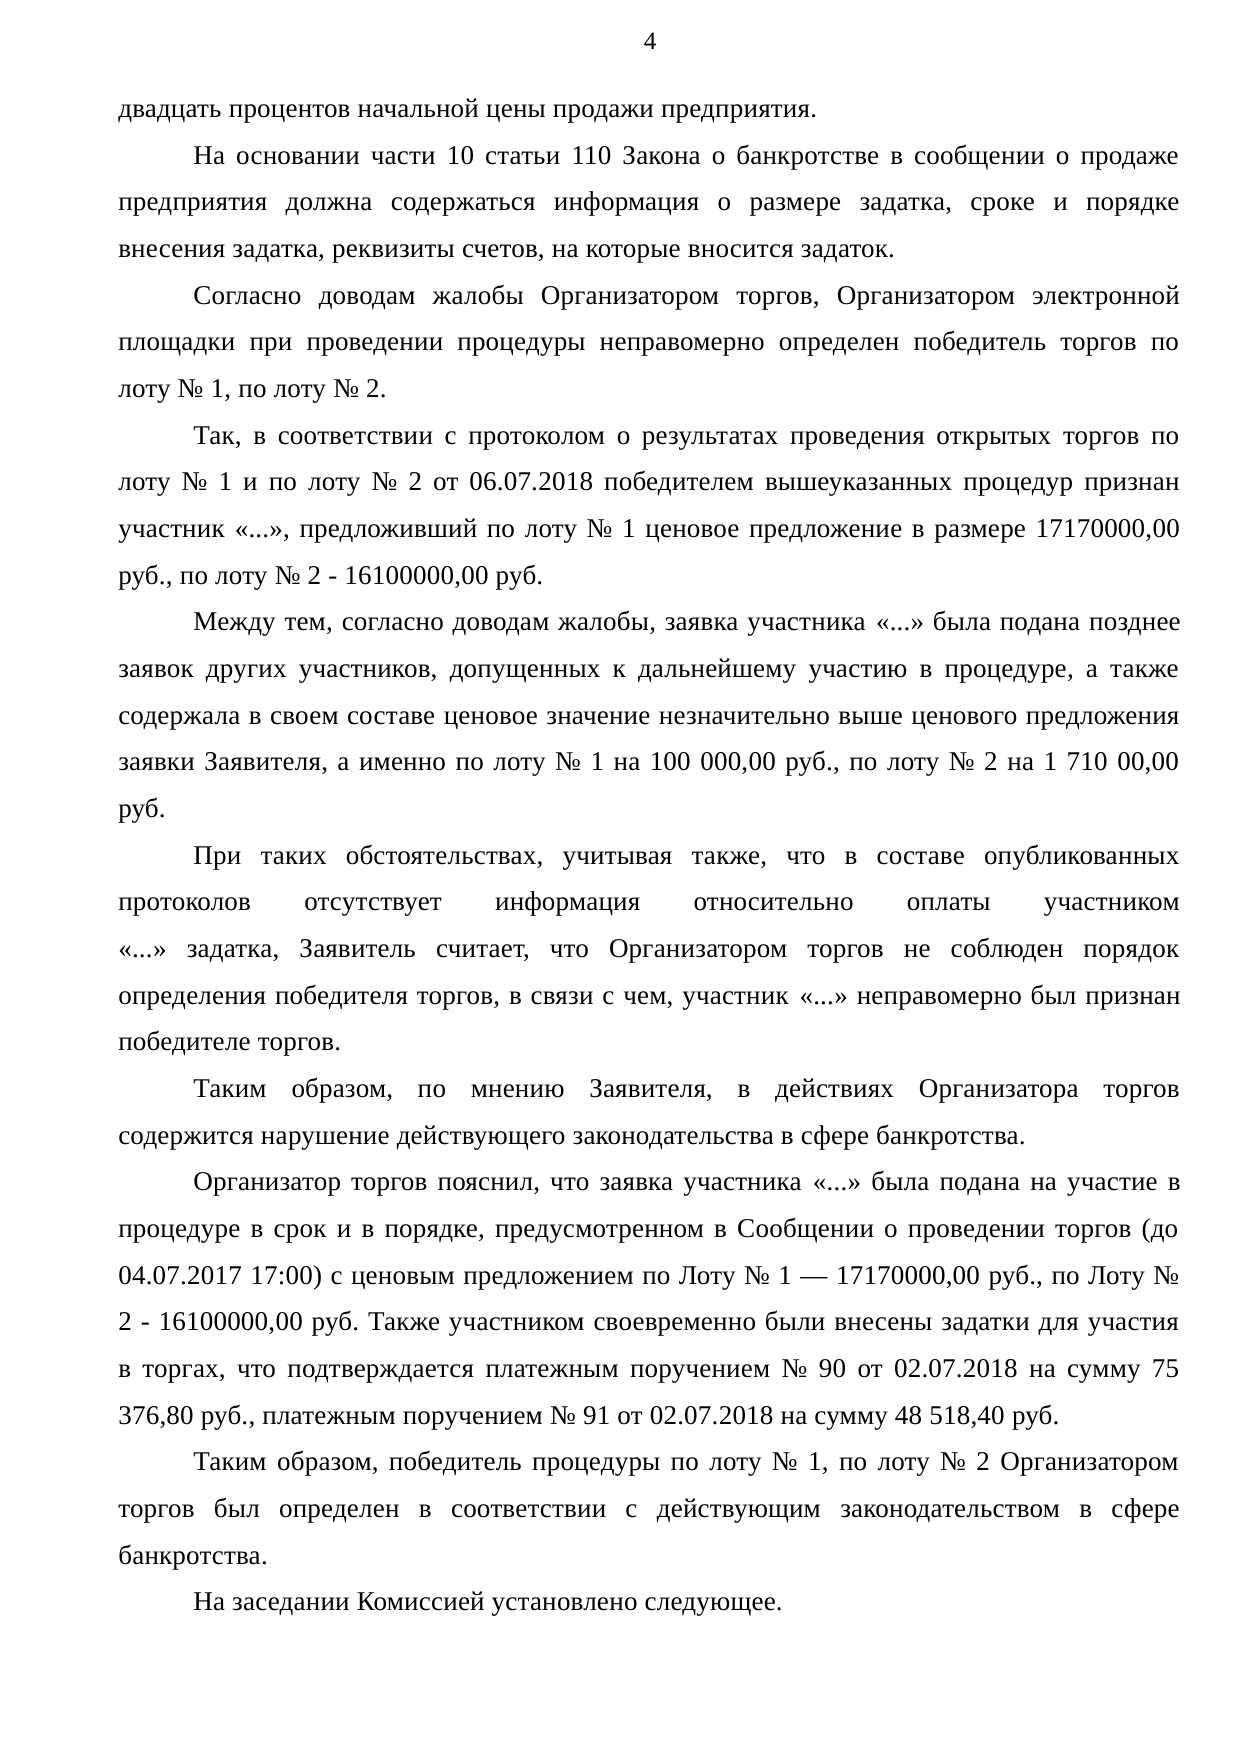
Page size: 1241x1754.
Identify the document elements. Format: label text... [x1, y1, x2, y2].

text Организатор торгов пояснил, что заявка участника «...» была подана на участие в процедуре в срок и в порядке, предусмотренном в Сообщении о проведении торгов (до 04.07.2017 17:00) с ценовым предложением по Лоту № 1 — 17170000,00 руб., по Лоту № 2 - 16100000,00 руб. Также участником своевременно были внесены задатки для участия в торгах, что подтверждается платежным поручением № 90 от 02.07.2018 на сумму 75 376,80 руб., платежным поручением № 91 от 02.07.2018 на сумму 48 518,40 руб. [118, 1166, 1181, 1430]
text двадцать процентов начальной цены продажи предприятия. [118, 92, 1181, 123]
text Таким образом, по мнению Заявителя, в действиях Организатора торгов содержится нарушение действующего законодательства в сфере банкротства. [118, 1072, 1181, 1150]
text На заседании Комиссией установлено следующее. [118, 1586, 1181, 1617]
text При таких обстоятельствах, учитывая также, что в составе опубликованных протоколов отсутствует информация относительно оплаты участником «...» задатка, Заявитель считает, что Организатором торгов не соблюден порядок определения победителя торгов, в связи с чем, участник «...» неправомерно был признан победителе торгов. [118, 839, 1181, 1057]
text Согласно доводам жалобы Организатором торгов, Организатором электронной площадки при проведении процедуры неправомерно определен победитель торгов по лоту № 1, по лоту № 2. [118, 279, 1181, 403]
text На основании части 10 статьи 110 Закона о банкротстве в сообщении о продаже предприятия должна содержаться информация о размере задатка, сроке и порядке внесения задатка, реквизиты счетов, на которые вносится задаток. [118, 139, 1181, 263]
text Между тем, согласно доводам жалобы, заявка участника «...» была подана позднее заявок других участников, допущенных к дальнейшему участию в процедуре, а также содержала в своем составе ценовое значение незначительно выше ценового предложения заявки Заявителя, а именно по лоту № 1 на 100 000,00 руб., по лоту № 2 на 1 710 00,00 руб. [118, 606, 1181, 823]
text Таким образом, победитель процедуры по лоту № 1, по лоту № 2 Организатором торгов был определен в соответствии с действующим законодательством в сфере банкротства. [118, 1446, 1181, 1570]
text Так, в соответствии с протоколом о результатах проведения открытых торгов по лоту № 1 и по лоту № 2 от 06.07.2018 победителем вышеуказанных процедур признан участник «...», предложивший по лоту № 1 ценовое предложение в размере 17170000,00 руб., по лоту № 2 - 16100000,00 руб. [118, 419, 1181, 590]
